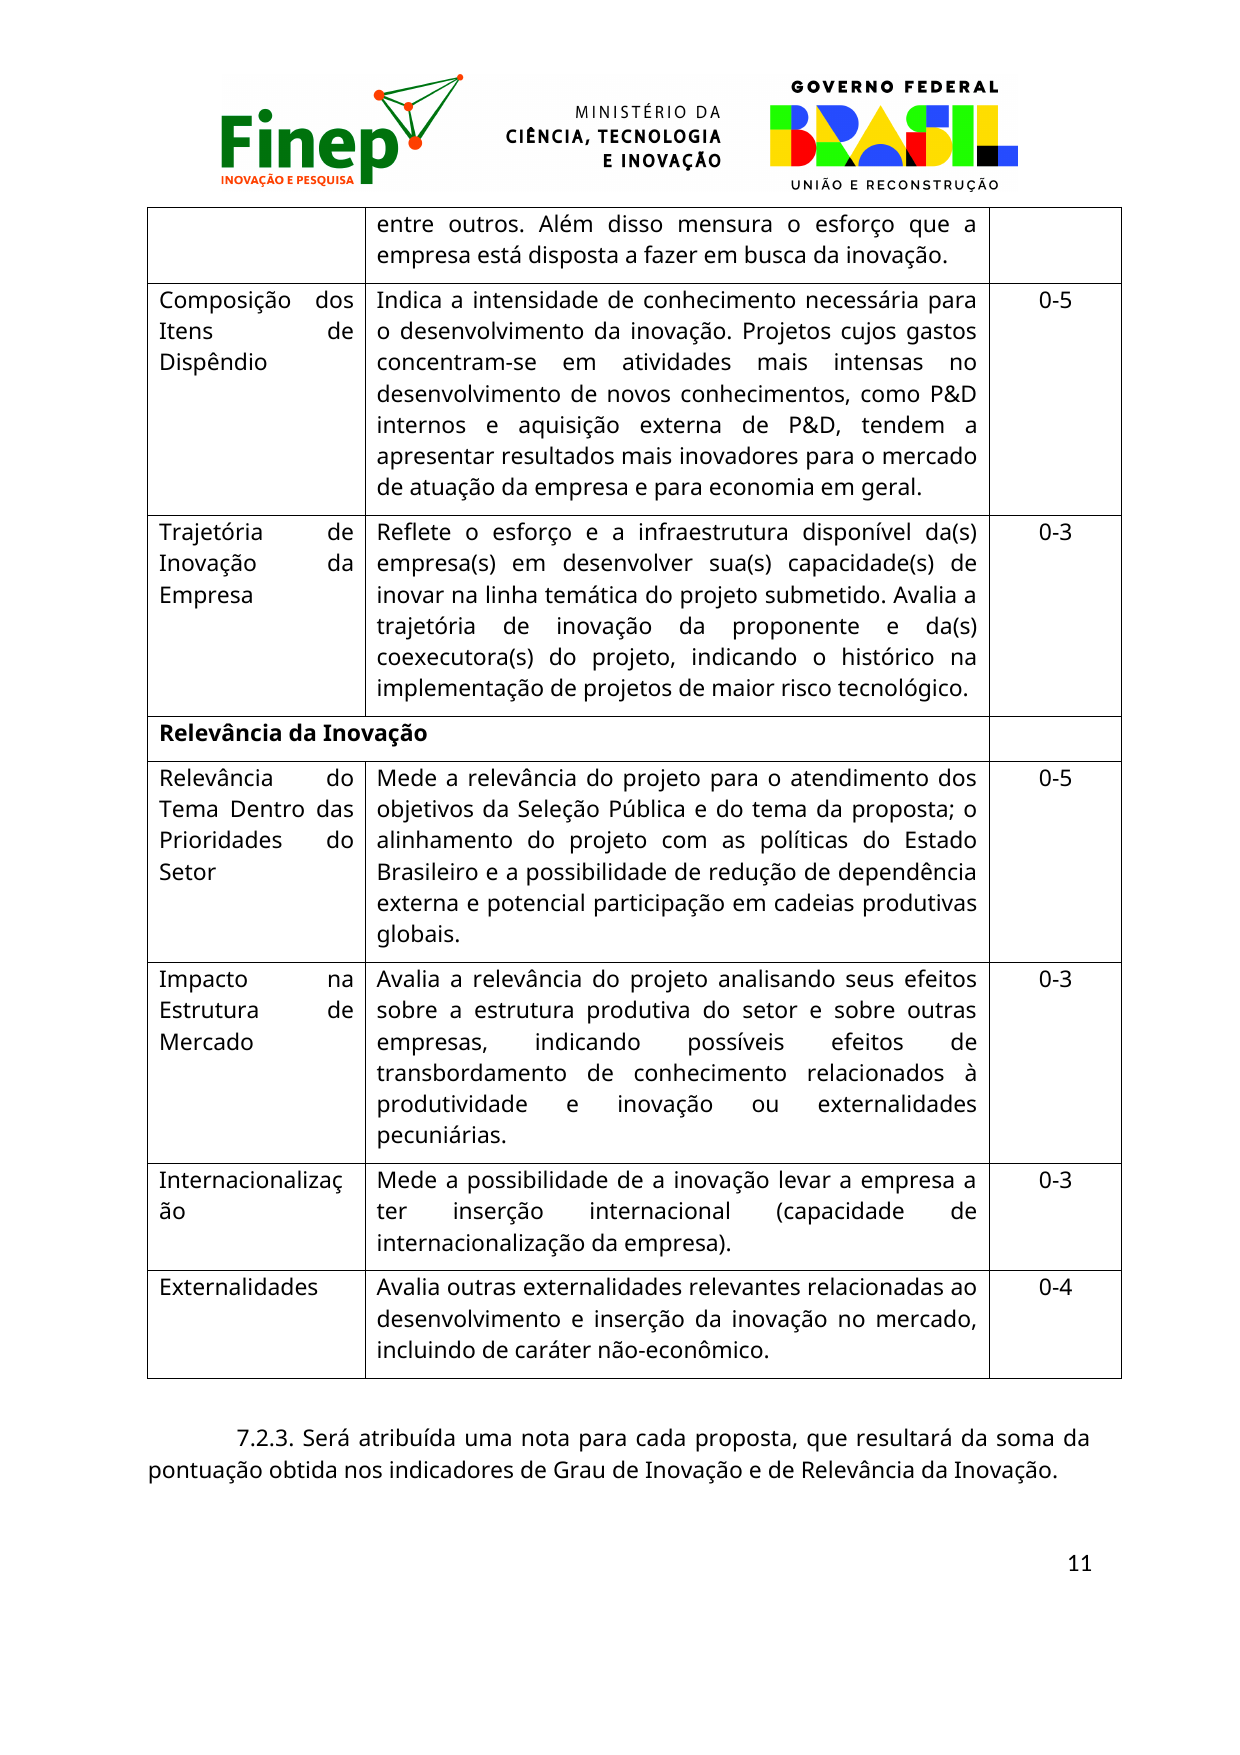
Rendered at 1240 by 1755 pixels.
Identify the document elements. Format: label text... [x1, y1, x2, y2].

table_cell Composição dos Itens de Dispêndio [148, 284, 365, 515]
table_cell [990, 208, 1121, 283]
table_cell 0-4 [990, 1271, 1121, 1378]
table_cell 0-3 [990, 963, 1121, 1163]
table_cell Mede a relevância do projeto para o atendimento dos objetivos da Seleção Pública e do tema da proposta; o alinhamento do projeto com as políticas do Estado Brasileiro e a possibilidade de redução de dependência externa e potencial participação em cadeias produtivas globais. [366, 762, 989, 962]
table_cell Relevância do Tema Dentro das Prioridades do Setor [148, 762, 365, 962]
table_cell Trajetória de Inovação da Empresa [148, 516, 365, 716]
table_cell Impacto na Estrutura de Mercado [148, 963, 365, 1163]
table_cell Mede a possibilidade de a inovação levar a empresa a ter inserção internacional (capacidade de internacionalização da empresa). [366, 1164, 989, 1270]
table_cell Internacionalização [148, 1164, 365, 1270]
table_cell Avalia outras externalidades relevantes relacionadas ao desenvolvimento e inserção da inovação no mercado, incluindo de caráter não-econômico. [366, 1271, 989, 1378]
table_cell Reflete o esforço e a infraestrutura disponível da(s) empresa(s) em desenvolver sua(s) capacidade(s) de inovar na linha temática do projeto submetido. Avalia a trajetória de inovação da proponente e da(s) coexecutora(s) do projeto, indicando o histórico na implementação de projetos de maior risco tecnológico. [366, 516, 989, 716]
table_cell Indica a intensidade de conhecimento necessária para o desenvolvimento da inovação. Projetos cujos gastos concentram-se em atividades mais intensas no desenvolvimento de novos conhecimentos, como P&D internos e aquisição externa de P&D, tendem a apresentar resultados mais inovadores para o mercado de atuação da empresa e para economia em geral. [366, 284, 989, 515]
table_cell Externalidades [148, 1271, 365, 1378]
table_cell 0-3 [990, 516, 1121, 716]
text 7.2.3. Será atribuída uma nota para cada proposta, que resultará da soma da pontuação obtida nos indicadores de Grau de Inovação e de Relevância da Inovação. [148, 1422, 1092, 1485]
table_cell [990, 717, 1121, 761]
table_cell [148, 208, 365, 283]
table_cell 0-3 [990, 1164, 1121, 1270]
table_cell 0-5 [990, 284, 1121, 515]
table_cell Avalia a relevância do projeto analisando seus efeitos sobre a estrutura produtiva do setor e sobre outras empresas, indicando possíveis efeitos de transbordamento de conhecimento relacionados à produtividade e inovação ou externalidades pecuniárias. [366, 963, 989, 1163]
table_cell 0-5 [990, 762, 1121, 962]
table_cell entre outros. Além disso mensura o esforço que a empresa está disposta a fazer em busca da inovação. [366, 208, 989, 283]
table_cell Relevância da Inovação [148, 717, 989, 761]
